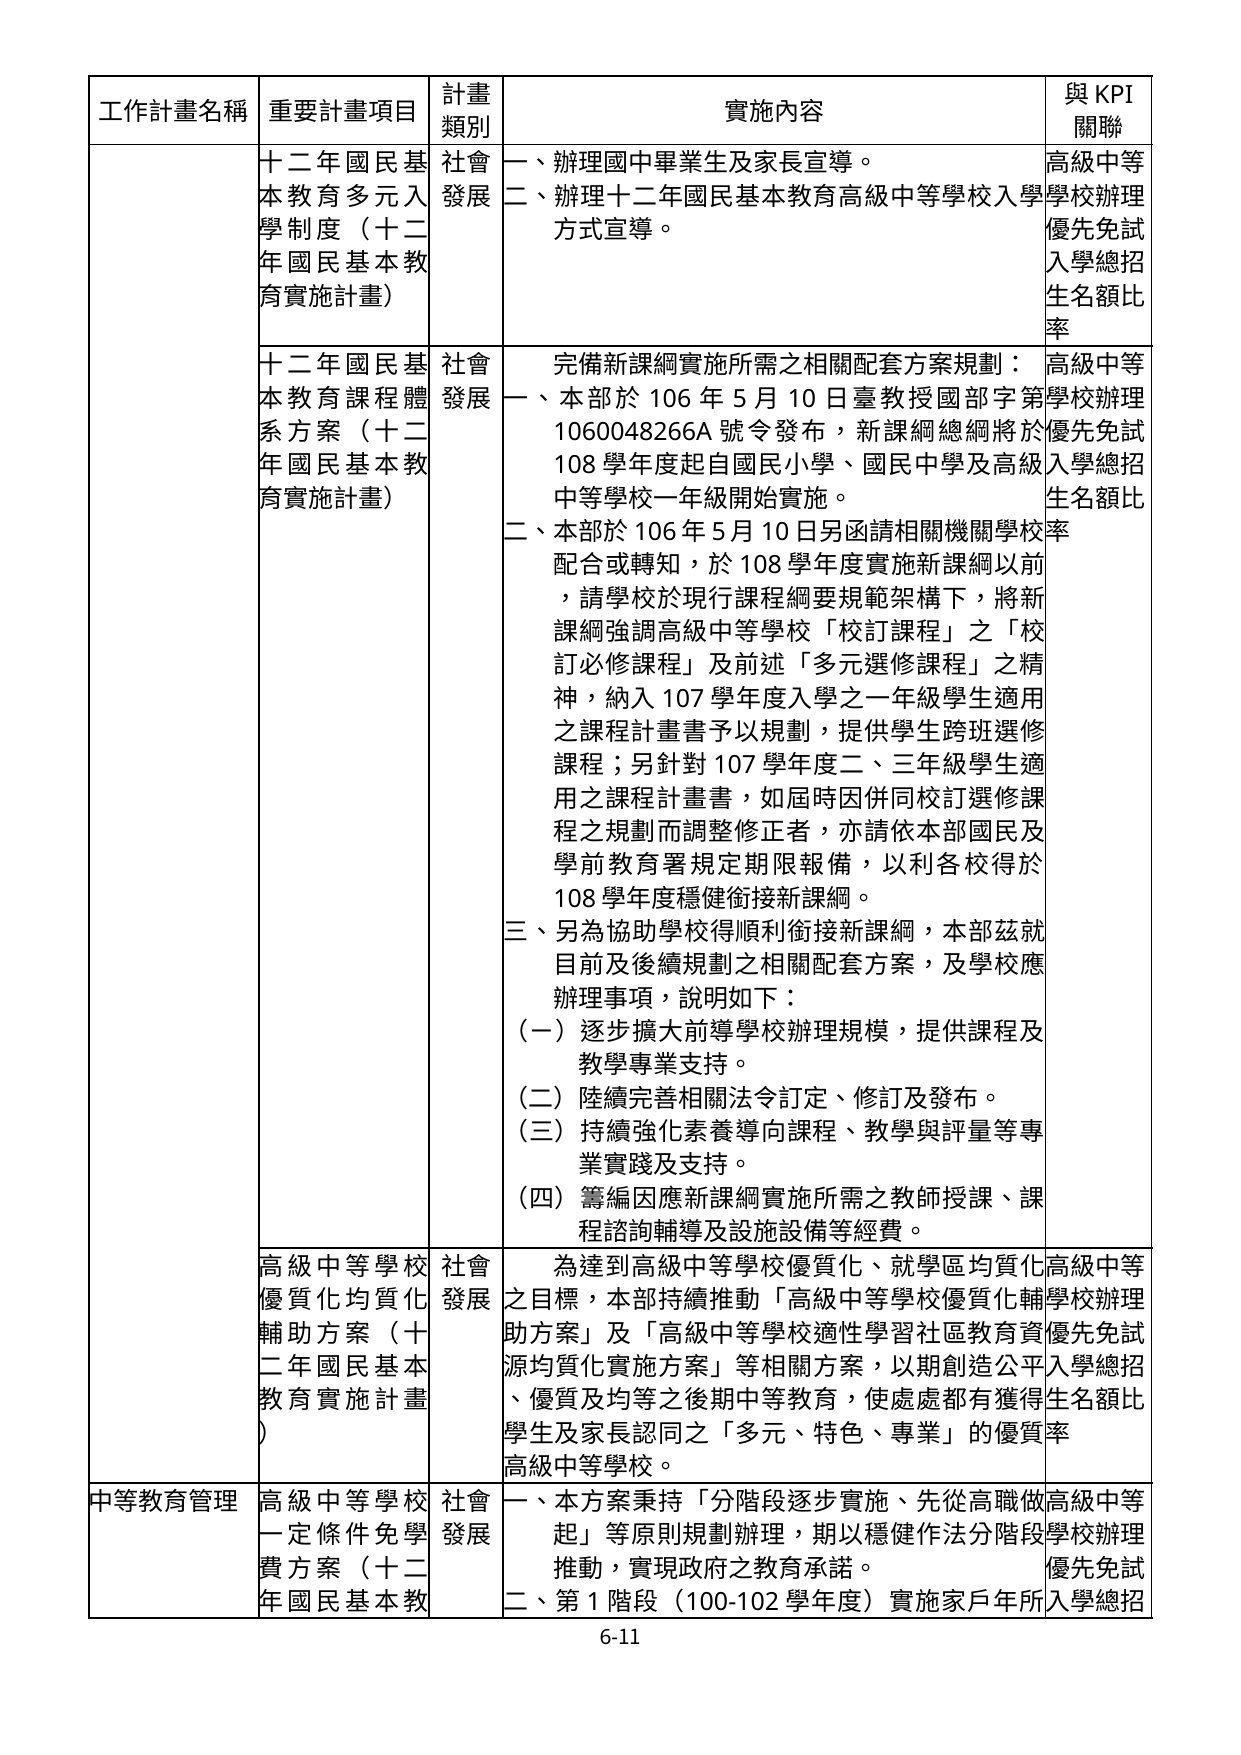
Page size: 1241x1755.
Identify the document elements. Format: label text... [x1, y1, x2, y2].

table_cell 高級中等學校辦理優先免試入學總招 [1046, 1484, 1151, 1617]
table_header 實施內容 [504, 77, 1045, 143]
table_cell 高級中等學校辦理優先免試入學總招生名額比率 [1046, 145, 1151, 345]
table_cell 一、本方案秉持「分階段逐步實施、先從高職做起」等原則規劃辦理，期以穩健作法分階段推動，實現政府之教育承諾。 二、第1階段（100-102學年度）實施家戶年所 [504, 1484, 1045, 1617]
table_header 計畫類別 [430, 77, 502, 143]
table_cell 社會發展 [430, 1249, 502, 1482]
table_cell 十二年國民基本教育多元入學制度（十二年國民基本教育實施計畫） [260, 145, 428, 345]
table_cell 一、辦理國中畢業生及家長宣導。 二、辦理十二年國民基本教育高級中等學校入學方式宣導。 [504, 145, 1045, 345]
table_cell 十二年國民基本教育課程體系方案（十二年國民基本教育實施計畫） [260, 347, 428, 1247]
table_cell 社會發展 [430, 145, 502, 345]
table_header 重要計畫項目 [260, 77, 428, 143]
table_cell 為達到高級中等學校優質化、就學區均質化之目標，本部持續推動「高級中等學校優質化輔助方案」及「高級中等學校適性學習社區教育資源均質化實施方案」等相關方案，以期創造公平、優質及均等之後期中等教育，使處處都有獲得學生及家長認同之「多元、特色、專業」的優質高級中等學校。 [504, 1249, 1045, 1482]
table_header 與KPI 關聯 [1046, 77, 1151, 143]
table_cell 中等教育管理 [90, 1484, 258, 1617]
table_cell 社會發展 [430, 347, 502, 1247]
table_cell 高級中等學校一定條件免學費方案（十二年國民基本教 [260, 1484, 428, 1617]
table_cell [90, 145, 258, 1482]
table_cell 高級中等學校優質化均質化輔助方案（十二年國民基本教育實施計畫） [260, 1249, 428, 1482]
table_cell 完備新課綱實施所需之相關配套方案規劃： 一、本部於106年5月10日臺教授國部字第1060048266A號令發布，新課綱總綱將於108學年度起自國民小學、國民中學及高級中等學校一年級開始實施。 二、本部於106年5月10日另函請相關機關學校配合或轉知，於108學年度實施新課綱以前，請學校於現行課程綱要規範架構下，將新課綱強調高級中等學校「校訂課程」之「校訂必修課程」及前述「多元選修課程」之精神，納入107學年度入學之一年級學生適用之課程計畫書予以規劃，提供學生跨班選修課程；另針對107學年度二、三年級學生適用之課程計畫書，如屆時因併同校訂選修課程之規劃而調整修正者，亦請依本部國民及學前教育署規定期限報備，以利各校得於108學年度穩健銜接新課綱。 三、另為協助學校得順利銜接新課綱，本部茲就目前及後續規劃之相關配套方案，及學校應辦理事項，說明如下： （ㄧ）逐步擴大前導學校辦理規模，提供課程及教學專業支持。 （二）陸續完善相關法令訂定、修訂及發布。 （三）持續強化素養導向課程、教學與評量等專業實踐及支持。 （四）籌編因應新課綱實施所需之教師授課、課程諮詢輔導及設施設備等經費。 [504, 347, 1045, 1247]
table_header 工作計畫名稱 [90, 77, 258, 143]
table_cell 社會發展 [430, 1484, 502, 1617]
table_cell 高級中等學校辦理優先免試入學總招生名額比率 [1046, 1249, 1151, 1482]
table_cell 高級中等學校辦理優先免試入學總招生名額比率 [1046, 347, 1151, 1247]
